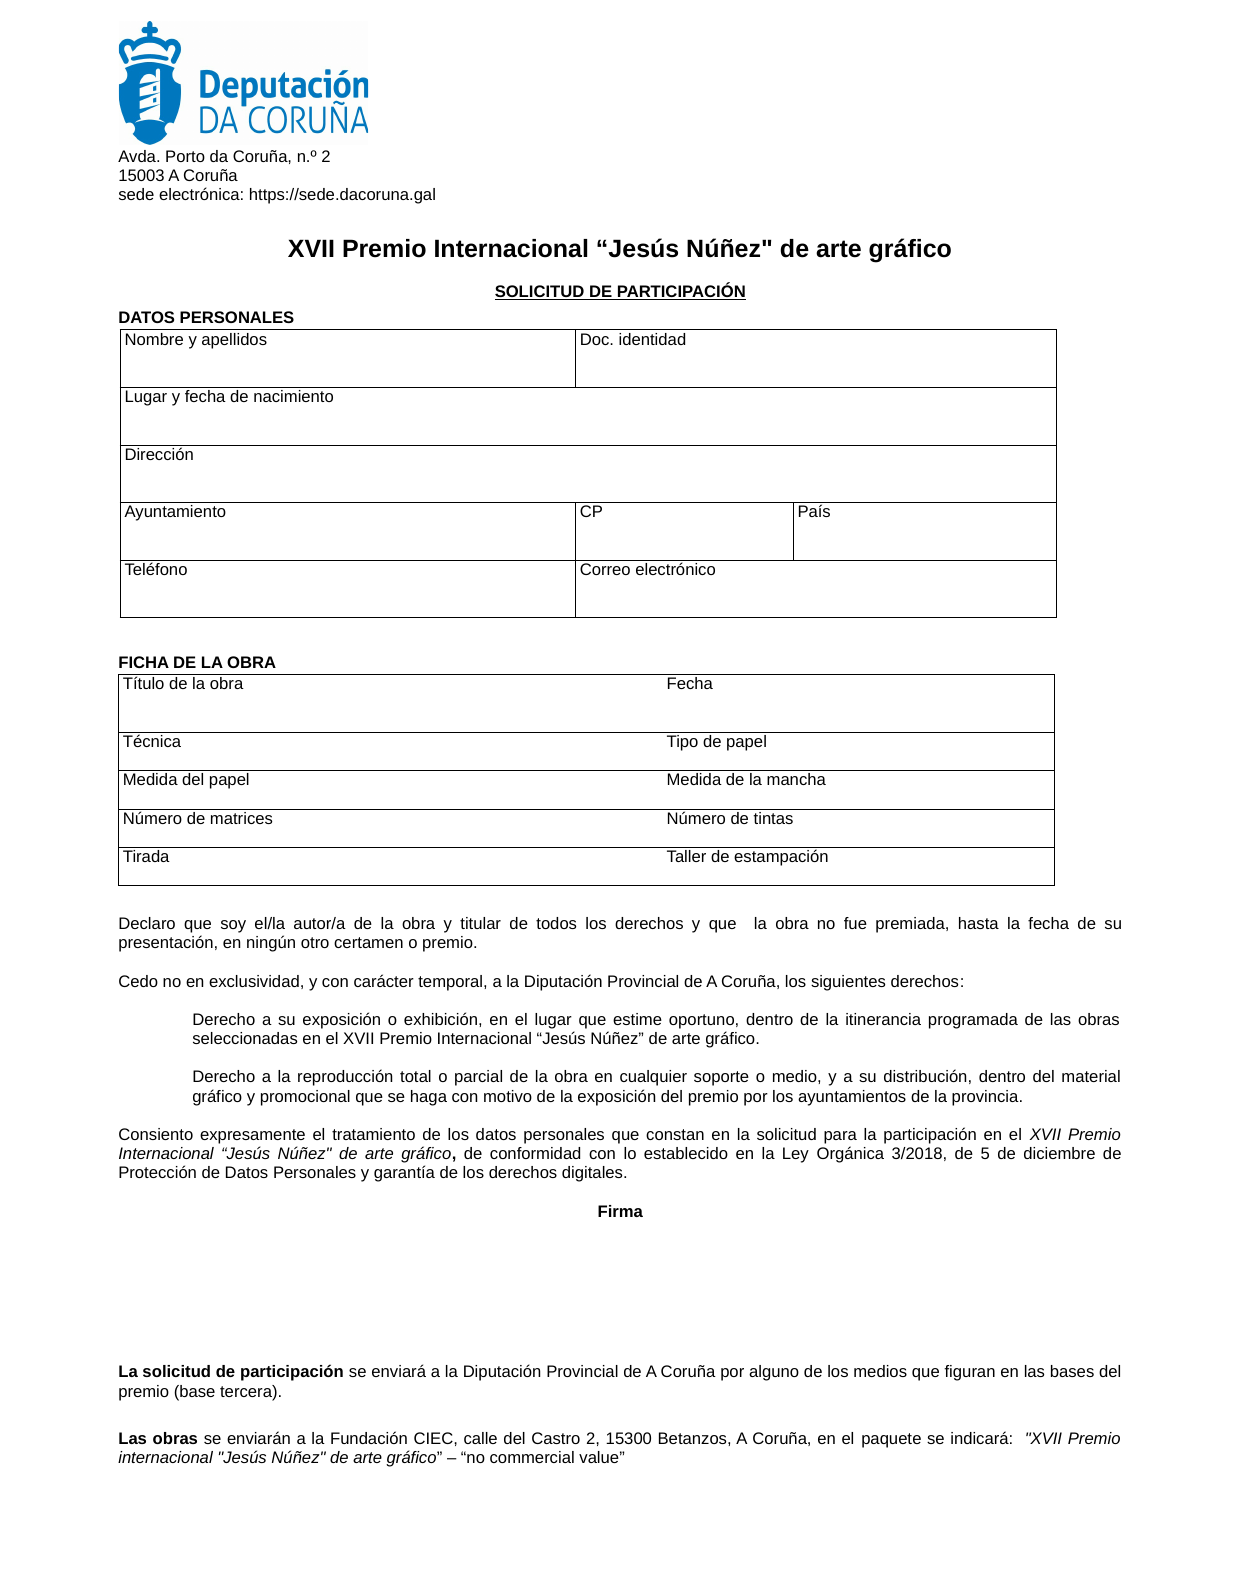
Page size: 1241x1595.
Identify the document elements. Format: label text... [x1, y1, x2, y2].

table_cell Correo electrónico [576, 561, 1056, 617]
text Declaro que soy el/la autor/a de la obra y titular de todos los derechos y que la obra no fue premiada, hasta la fecha de su presentación, en ningún otro certamen o premio. [118, 914, 1122, 952]
table_cell Teléfono [121, 561, 575, 617]
table_cell Número de matrices [119, 810, 662, 847]
table_cell Técnica [119, 733, 662, 770]
text Derecho a la reproducción total o parcial de la obra en cualquier soporte o medio, y a su distribución, dentro del material gráfico y promocional que se haga con motivo de la exposición del premio por los ayuntamientos de la provincia. [192, 1067, 1122, 1106]
table_header Título de la obra [119, 675, 662, 732]
table_cell Dirección [121, 446, 1056, 502]
table_cell Taller de estampación [662, 848, 1054, 885]
table_cell País [794, 503, 1056, 560]
table_cell Medida del papel [119, 771, 662, 808]
text XVII Premio Internacional “Jesús Núñez" de arte gráfico [118, 234, 1122, 263]
text SOLICITUD DE PARTICIPACIÓN [118, 282, 1122, 301]
table_cell Número de tintas [662, 810, 1054, 847]
table_header Nombre y apellidos [121, 330, 575, 387]
table_cell CP [576, 503, 793, 560]
text Las obras se enviarán a la Fundación CIEC, calle del Castro 2, 15300 Betanzos, A Coruña, en el paquete se indicará: "XVII Premio internacional "Jesús Núñez" de arte gráfico” – “no commercial value” [118, 1429, 1122, 1467]
table_cell Tirada [119, 848, 662, 885]
text La solicitud de participación se enviará a la Diputación Provincial de A Coruña por alguno de los medios que figuran en las bases del premio (base tercera). [118, 1362, 1122, 1401]
text Derecho a su exposición o exhibición, en el lugar que estime oportuno, dentro de la itinerancia programada de las obras seleccionadas en el XVII Premio Internacional “Jesús Núñez” de arte gráfico. [192, 1010, 1122, 1048]
text Firma [118, 1201, 1122, 1221]
table_header Doc. identidad [576, 330, 1056, 387]
text Cedo no en exclusividad, y con carácter temporal, a la Diputación Provincial de A Coruña, los siguientes derechos: [118, 971, 1122, 991]
table_cell Tipo de papel [662, 733, 1054, 770]
table_cell Ayuntamiento [121, 503, 575, 560]
text DATOS PERSONALES [118, 301, 1122, 329]
text FICHA DE LA OBRA [118, 646, 1122, 674]
table_header Fecha [662, 675, 1054, 732]
table_cell Lugar y fecha de nacimiento [121, 388, 1056, 444]
table_cell Medida de la mancha [662, 771, 1054, 808]
text Consiento expresamente el tratamiento de los datos personales que constan en la solicitud para la participación en el XVII Premio Internacional “Jesús Núñez" de arte gráfico, de conformidad con lo establecido en la Ley Orgánica 3/2018, de 5 de diciembre de Protección de Datos Personales y garantía de los derechos digitales. [118, 1125, 1122, 1182]
